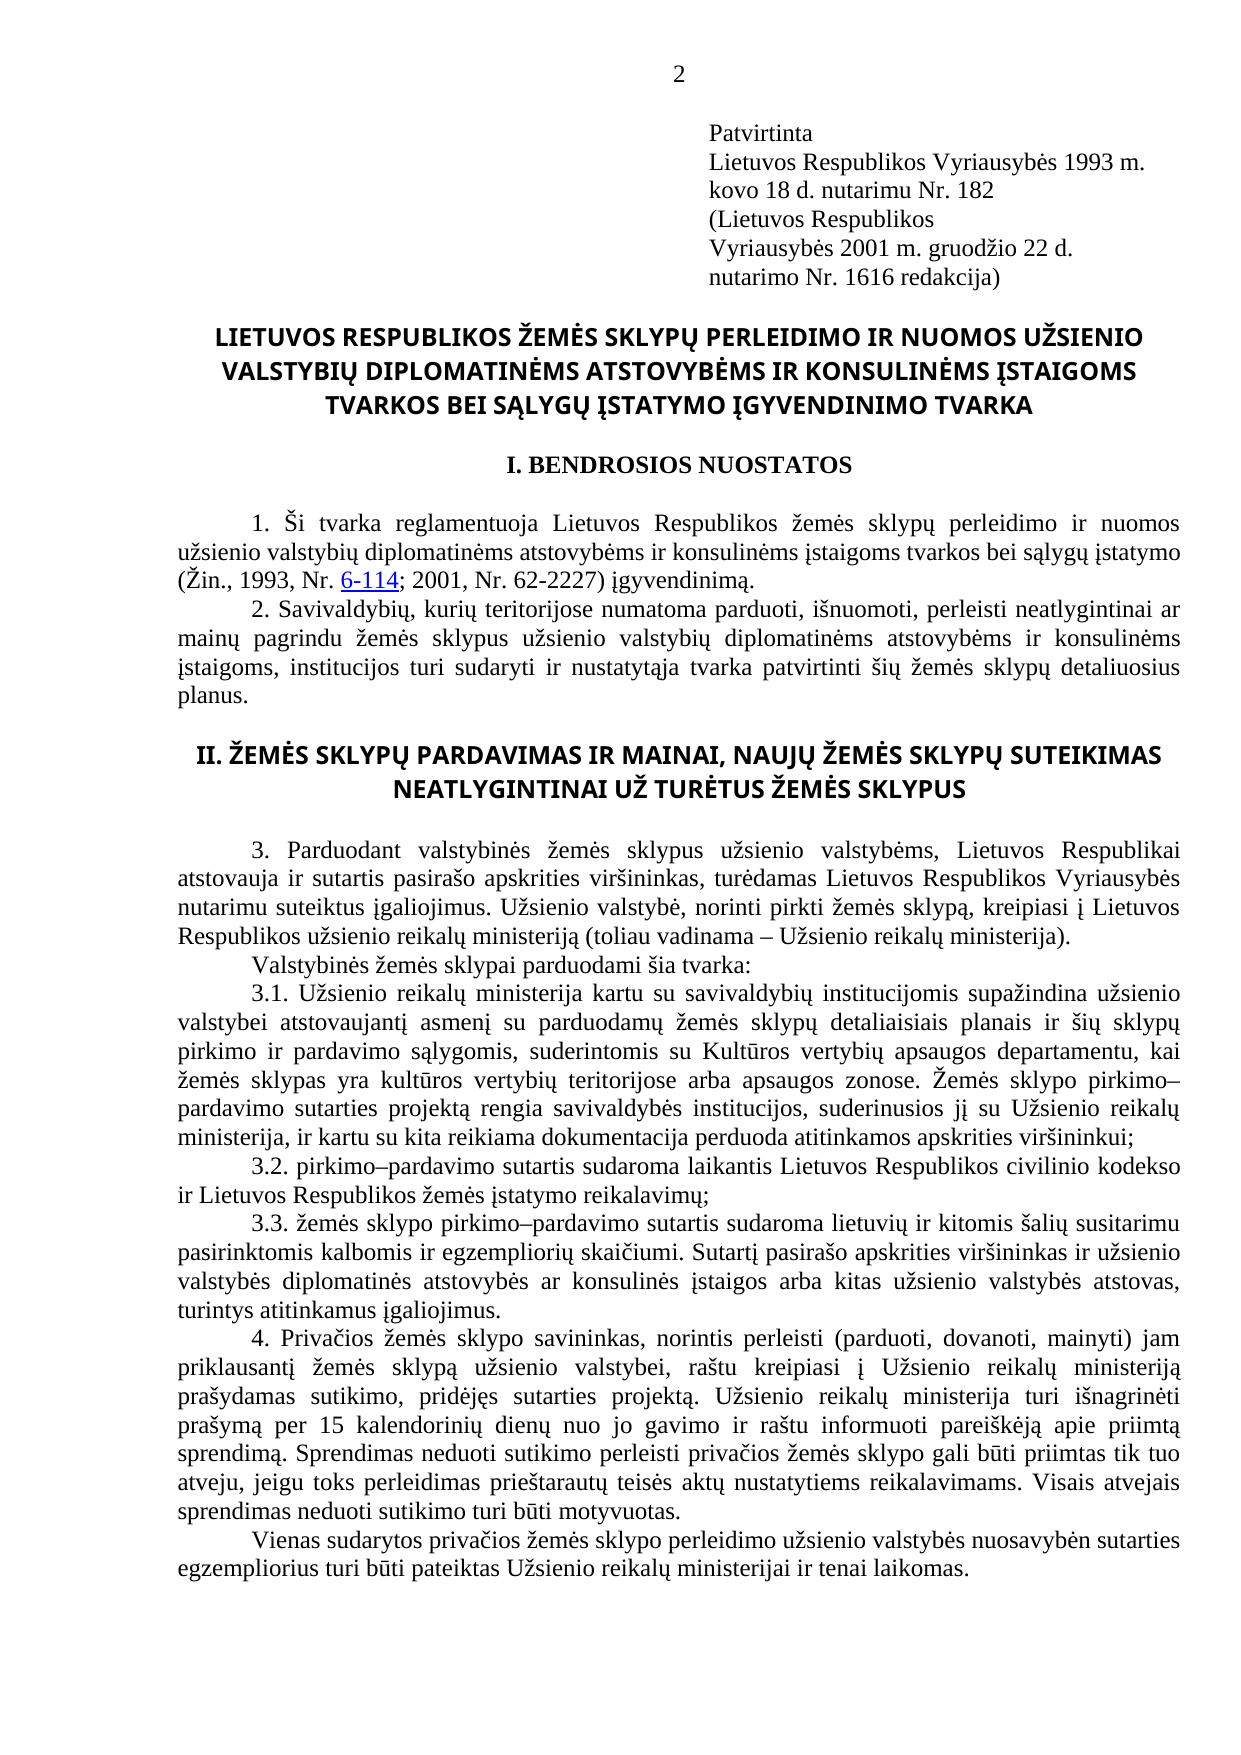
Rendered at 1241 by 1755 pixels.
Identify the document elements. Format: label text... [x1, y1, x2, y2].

text 4. Privačios žemės sklypo savininkas, norintis perleisti (parduoti, dovanoti, mainyti) jam priklausantį žemės sklypą užsienio valstybei, raštu kreipiasi į Užsienio reikalų ministeriją prašydamas sutikimo, pridėjęs sutarties projektą. Užsienio reikalų ministerija turi išnagrinėti prašymą per 15 kalendorinių dienų nuo jo gavimo ir raštu informuoti pareiškėją apie priimtą sprendimą. Sprendimas neduoti sutikimo perleisti privačios žemės sklypo gali būti priimtas tik tuo atveju, jeigu toks perleidimas prieštarautų teisės aktų nustatytiems reikalavimams. Visais atvejais sprendimas neduoti sutikimo turi būti motyvuotas. [177, 1323, 1181, 1525]
text Vyriausybės 2001 m. gruodžio 22 d. [177, 233, 1181, 262]
text Vienas sudarytos privačios žemės sklypo perleidimo užsienio valstybės nuosavybėn sutarties egzempliorius turi būti pateiktas Užsienio reikalų ministerijai ir tenai laikomas. [177, 1525, 1181, 1582]
text 3. Parduodant valstybinės žemės sklypus užsienio valstybėms, Lietuvos Respublikai atstovauja ir sutartis pasirašo apskrities viršininkas, turėdamas Lietuvos Respublikos Vyriausybės nutarimu suteiktus įgaliojimus. Užsienio valstybė, norinti pirkti žemės sklypą, kreipiasi į Lietuvos Respublikos užsienio reikalų ministeriją (toliau vadinama – Užsienio reikalų ministerija). [177, 835, 1181, 950]
text 2. Savivaldybių, kurių teritorijose numatoma parduoti, išnuomoti, perleisti neatlygintinai ar mainų pagrindu žemės sklypus užsienio valstybių diplomatinėms atstovybėms ir konsulinėms įstaigoms, institucijos turi sudaryti ir nustatytąja tvarka patvirtinti šių žemės sklypų detaliuosius planus. [177, 594, 1181, 709]
text 3.3. žemės sklypo pirkimo–pardavimo sutartis sudaroma lietuvių ir kitomis šalių susitarimu pasirinktomis kalbomis ir egzempliorių skaičiumi. Sutartį pasirašo apskrities viršininkas ir užsienio valstybės diplomatinės atstovybės ar konsulinės įstaigos arba kitas užsienio valstybės atstovas, turintys atitinkamus įgaliojimus. [177, 1208, 1181, 1323]
text II. ŽEMĖS SKLYPŲ PARDAVIMAS IR MAINAI, NAUJŲ ŽEMĖS SKLYPŲ SUTEIKIMAS NEATLYGINTINAI UŽ TURĖTUS ŽEMĖS SKLYPUS [177, 738, 1181, 806]
text Valstybinės žemės sklypai parduodami šia tvarka: [177, 950, 1181, 978]
text nutarimo Nr. 1616 redakcija) [177, 262, 1181, 291]
text kovo 18 d. nutarimu Nr. 182 [177, 176, 1181, 204]
text Lietuvos Respublikos Vyriausybės 1993 m. [177, 147, 1181, 176]
text I. BENDROSIOS NUOSTATOS [177, 450, 1181, 479]
text 3.1. Užsienio reikalų ministerija kartu su savivaldybių institucijomis supažindina užsienio valstybei atstovaujantį asmenį su parduodamų žemės sklypų detaliaisiais planais ir šių sklypų pirkimo ir pardavimo sąlygomis, suderintomis su Kultūros vertybių apsaugos departamentu, kai žemės sklypas yra kultūros vertybių teritorijose arba apsaugos zonose. Žemės sklypo pirkimo–pardavimo sutarties projektą rengia savivaldybės institucijos, suderinusios jį su Užsienio reikalų ministerija, ir kartu su kita reikiama dokumentacija perduoda atitinkamos apskrities viršininkui; [177, 978, 1181, 1151]
text 3.2. pirkimo–pardavimo sutartis sudaroma laikantis Lietuvos Respublikos civilinio kodekso ir Lietuvos Respublikos žemės įstatymo reikalavimų; [177, 1151, 1181, 1208]
text LIETUVOS RESPUBLIKOS ŽEMĖS SKLYPŲ PERLEIDIMO IR NUOMOS UŽSIENIO VALSTYBIŲ DIPLOMATINĖMS ATSTOVYBĖMS IR KONSULINĖMS ĮSTAIGOMS TVARKOS BEI SĄLYGŲ ĮSTATYMO ĮGYVENDINIMO TVARKA [177, 319, 1181, 422]
text Patvirtinta [709, 118, 1181, 147]
text (Lietuvos Respublikos [177, 204, 1181, 233]
text 1. Ši tvarka reglamentuoja Lietuvos Respublikos žemės sklypų perleidimo ir nuomos užsienio valstybių diplomatinėms atstovybėms ir konsulinėms įstaigoms tvarkos bei sąlygų įstatymo (Žin., 1993, Nr. 6-114; 2001, Nr. 62-2227) įgyvendinimą. [177, 508, 1181, 594]
